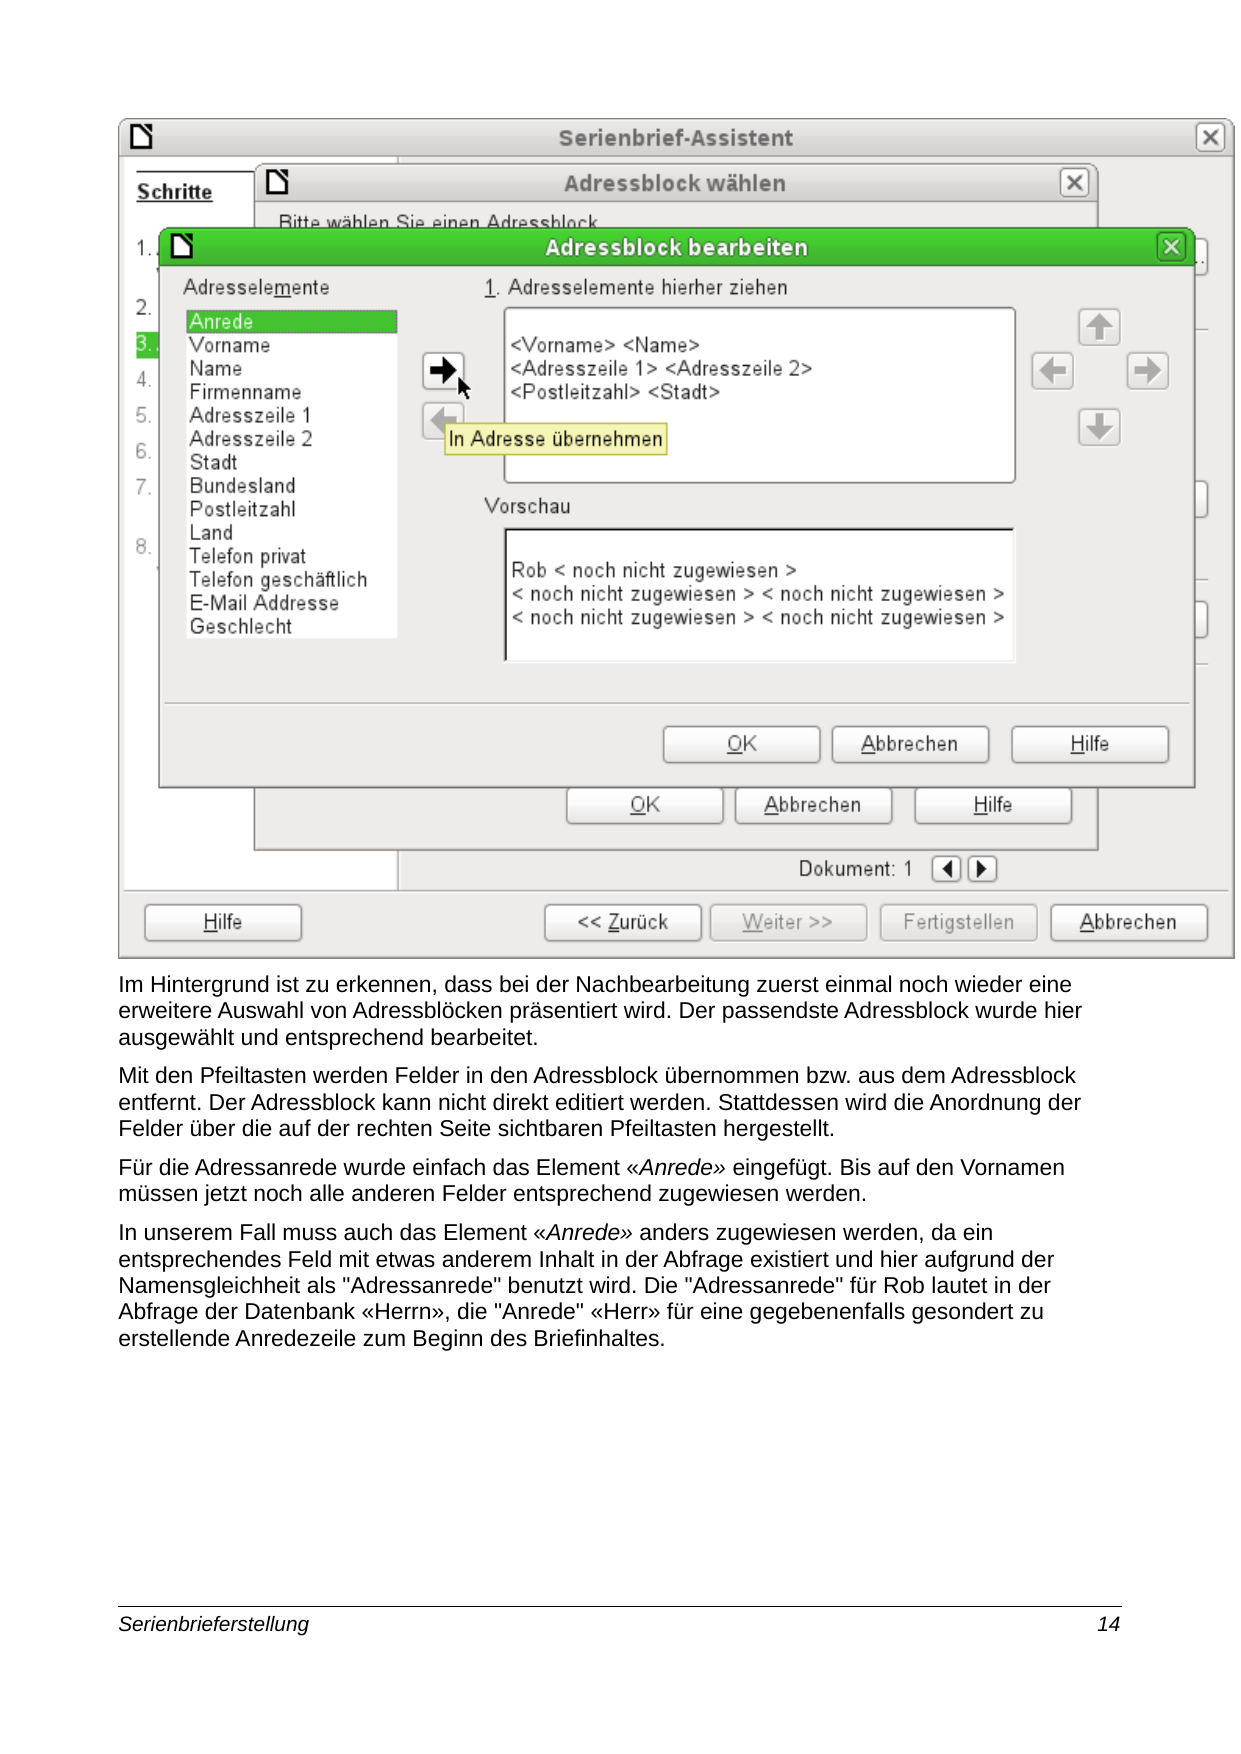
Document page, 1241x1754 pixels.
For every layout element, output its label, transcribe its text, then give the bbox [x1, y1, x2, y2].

text Für die Adressanrede wurde einfach das Element «Anrede» eingefügt. Bis auf den Vornamen müssen jetzt noch alle anderen Felder entsprechend zugewiesen werden. [118, 1154, 1122, 1207]
picture [118, 118, 1235, 959]
text Im Hintergrund ist zu erkennen, dass bei der Nachbearbeitung zuerst einmal noch wieder eine erweitere Auswahl von Adressblöcken präsentiert wird. Der passendste Adressblock wurde hier ausgewählt und entsprechend bearbeitet. [118, 971, 1122, 1050]
text In unserem Fall muss auch das Element «Anrede» anders zugewiesen werden, da ein entsprechendes Feld mit etwas anderem Inhalt in der Abfrage existiert und hier aufgrund der Namensgleichheit als "Adressanrede" benutzt wird. Die "Adressanrede" für Rob lautet in der Abfrage der Datenbank «Herrn», die "Anrede" «Herr» für eine gegebenenfalls gesondert zu erstellende Anredezeile zum Beginn des Briefinhaltes. [118, 1219, 1122, 1351]
text Mit den Pfeiltasten werden Felder in den Adressblock übernommen bzw. aus dem Adressblock entfernt. Der Adressblock kann nicht direkt editiert werden. Stattdessen wird die Anordnung der Felder über die auf der rechten Seite sichtbaren Pfeiltasten hergestellt. [118, 1062, 1122, 1142]
